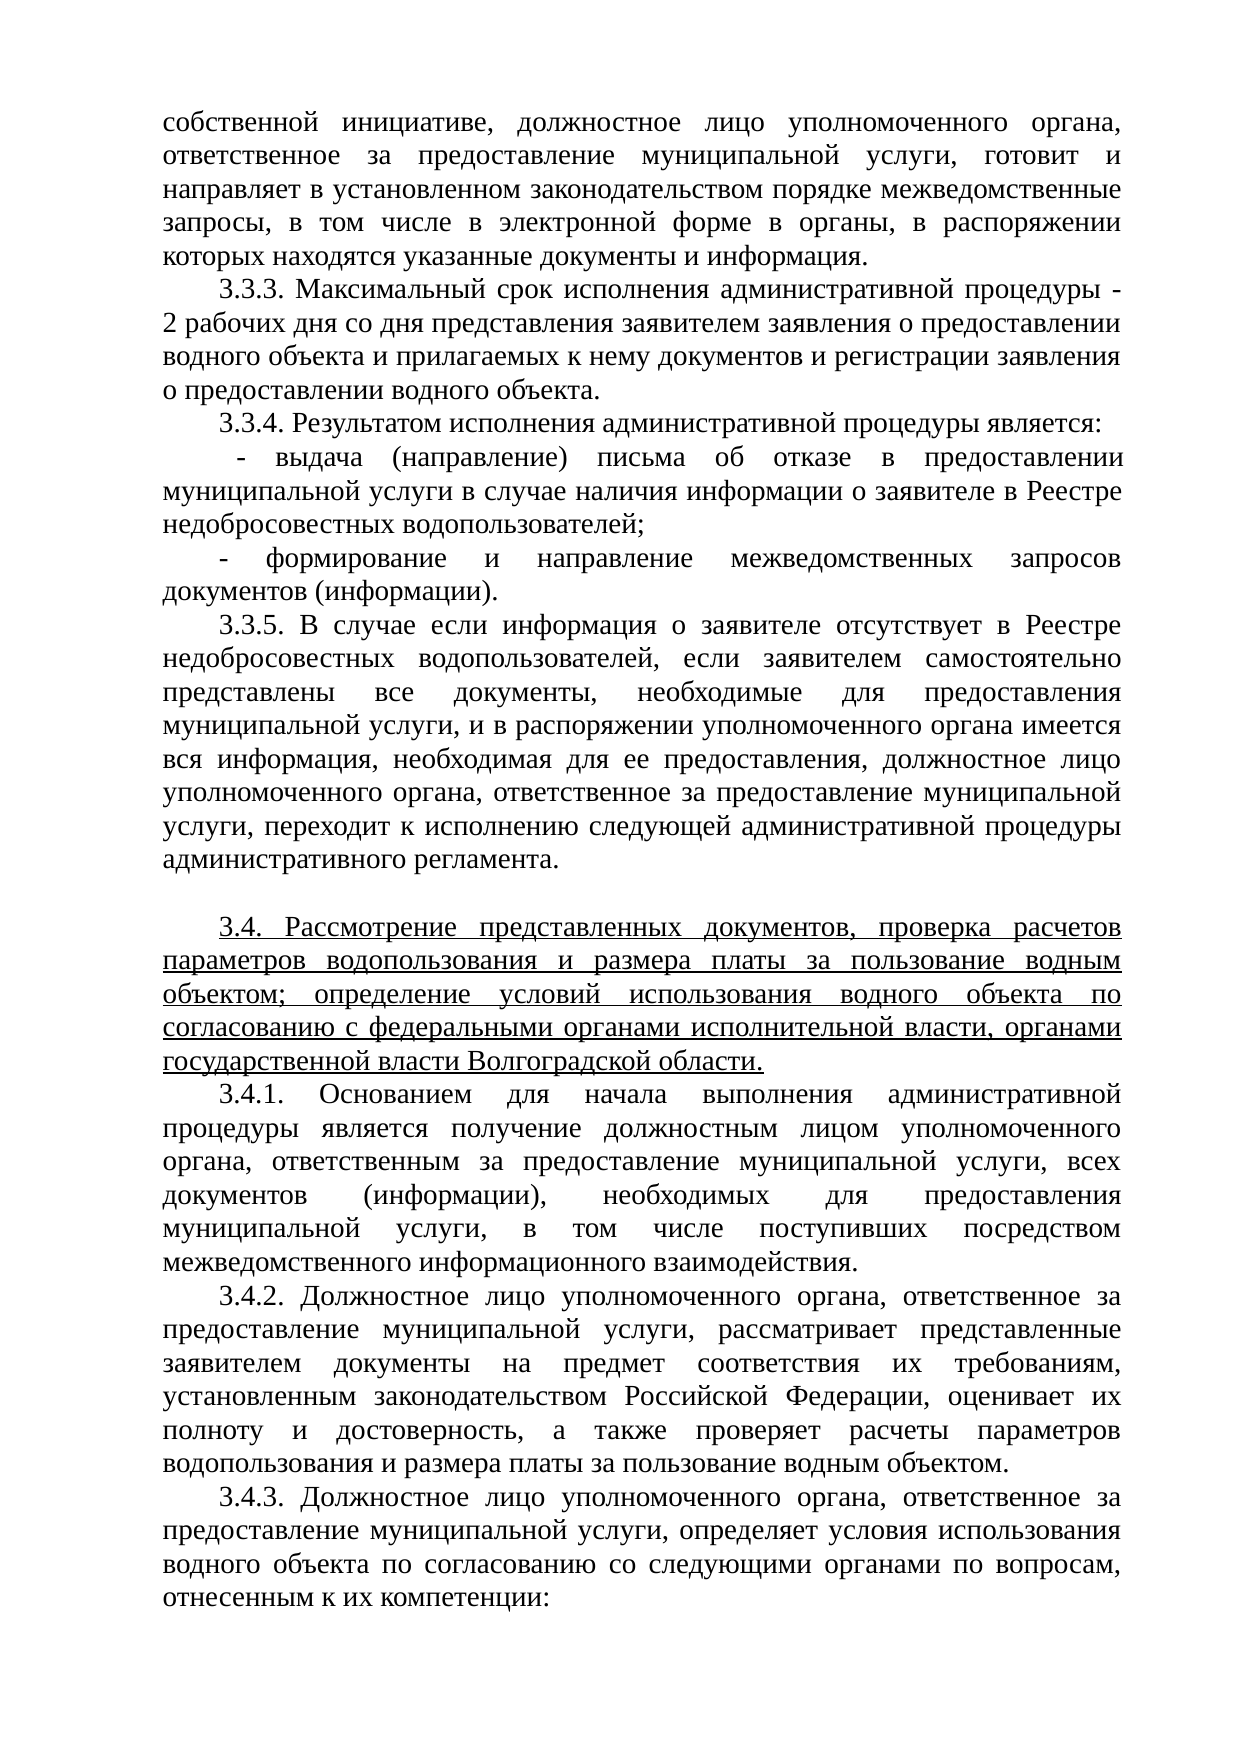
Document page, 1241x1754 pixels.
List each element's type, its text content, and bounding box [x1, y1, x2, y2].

text 3.4.2. Должностное лицо уполномоченного органа, ответственное за предоставление муниципальной услуги, рассматривает представленные заявителем документы на предмет соответствия их требованиям, установленным законодательством Российской Федерации, оценивает их полноту и достоверность, а также проверяет расчеты параметров водопользования и размера платы за пользование водным объектом. [162, 1278, 1122, 1479]
text 3.3.4. Результатом исполнения административной процедуры является: [162, 406, 1122, 439]
text 3.4.3. Должностное лицо уполномоченного органа, ответственное за предоставление муниципальной услуги, определяет условия использования водного объекта по согласованию со следующими органами по вопросам, отнесенным к их компетенции: [162, 1479, 1122, 1613]
text 3.3.5. В случае если информация о заявителе отсутствует в Реестре недобросовестных водопользователей, если заявителем самостоятельно представлены все документы, необходимые для предоставления муниципальной услуги, и в распоряжении уполномоченного органа имеется вся информация, необходимая для ее предоставления, должностное лицо уполномоченного органа, ответственное за предоставление муниципальной услуги, переходит к исполнению следующей административной процедуры административного регламента. [162, 607, 1122, 875]
text согласованию с федеральными органами исполнительной власти, органами [162, 1006, 1122, 1038]
text - выдача (направление) письма об отказе в предоставлении муниципальной услуги в случае наличия информации о заявителе в Реестре недобросовестных водопользователей; [162, 439, 1124, 540]
text 3.3.3. Максимальный срок исполнения административной процедуры - 2 рабочих дня со дня представления заявителем заявления о предоставлении водного объекта и прилагаемых к нему документов и регистрации заявления о предоставлении водного объекта. [162, 271, 1122, 406]
text 3.4. Рассмотрение представленных документов, проверка расчетов параметров водопользования и размера платы за пользование водным [162, 909, 1122, 971]
text - формирование и направление межведомственных запросов документов (информации). [162, 540, 1122, 607]
text 3.4.1. Основанием для начала выполнения административной процедуры является получение должностным лицом уполномоченного органа, ответственным за предоставление муниципальной услуги, всех документов (информации), необходимых для предоставления муниципальной услуги, в том числе поступивших посредством межведомственного информационного взаимодействия. [162, 1076, 1122, 1278]
text собственной инициативе, должностное лицо уполномоченного органа, ответственное за предоставление муниципальной услуги, готовит и направляет в установленном законодательством порядке межведомственные запросы, в том числе в электронной форме в органы, в распоряжении которых находятся указанные документы и информация. [162, 104, 1122, 271]
text объектом; определение условий использования водного объекта по [162, 972, 1122, 1005]
text государственной власти Волгоградской области. [162, 1039, 1122, 1076]
